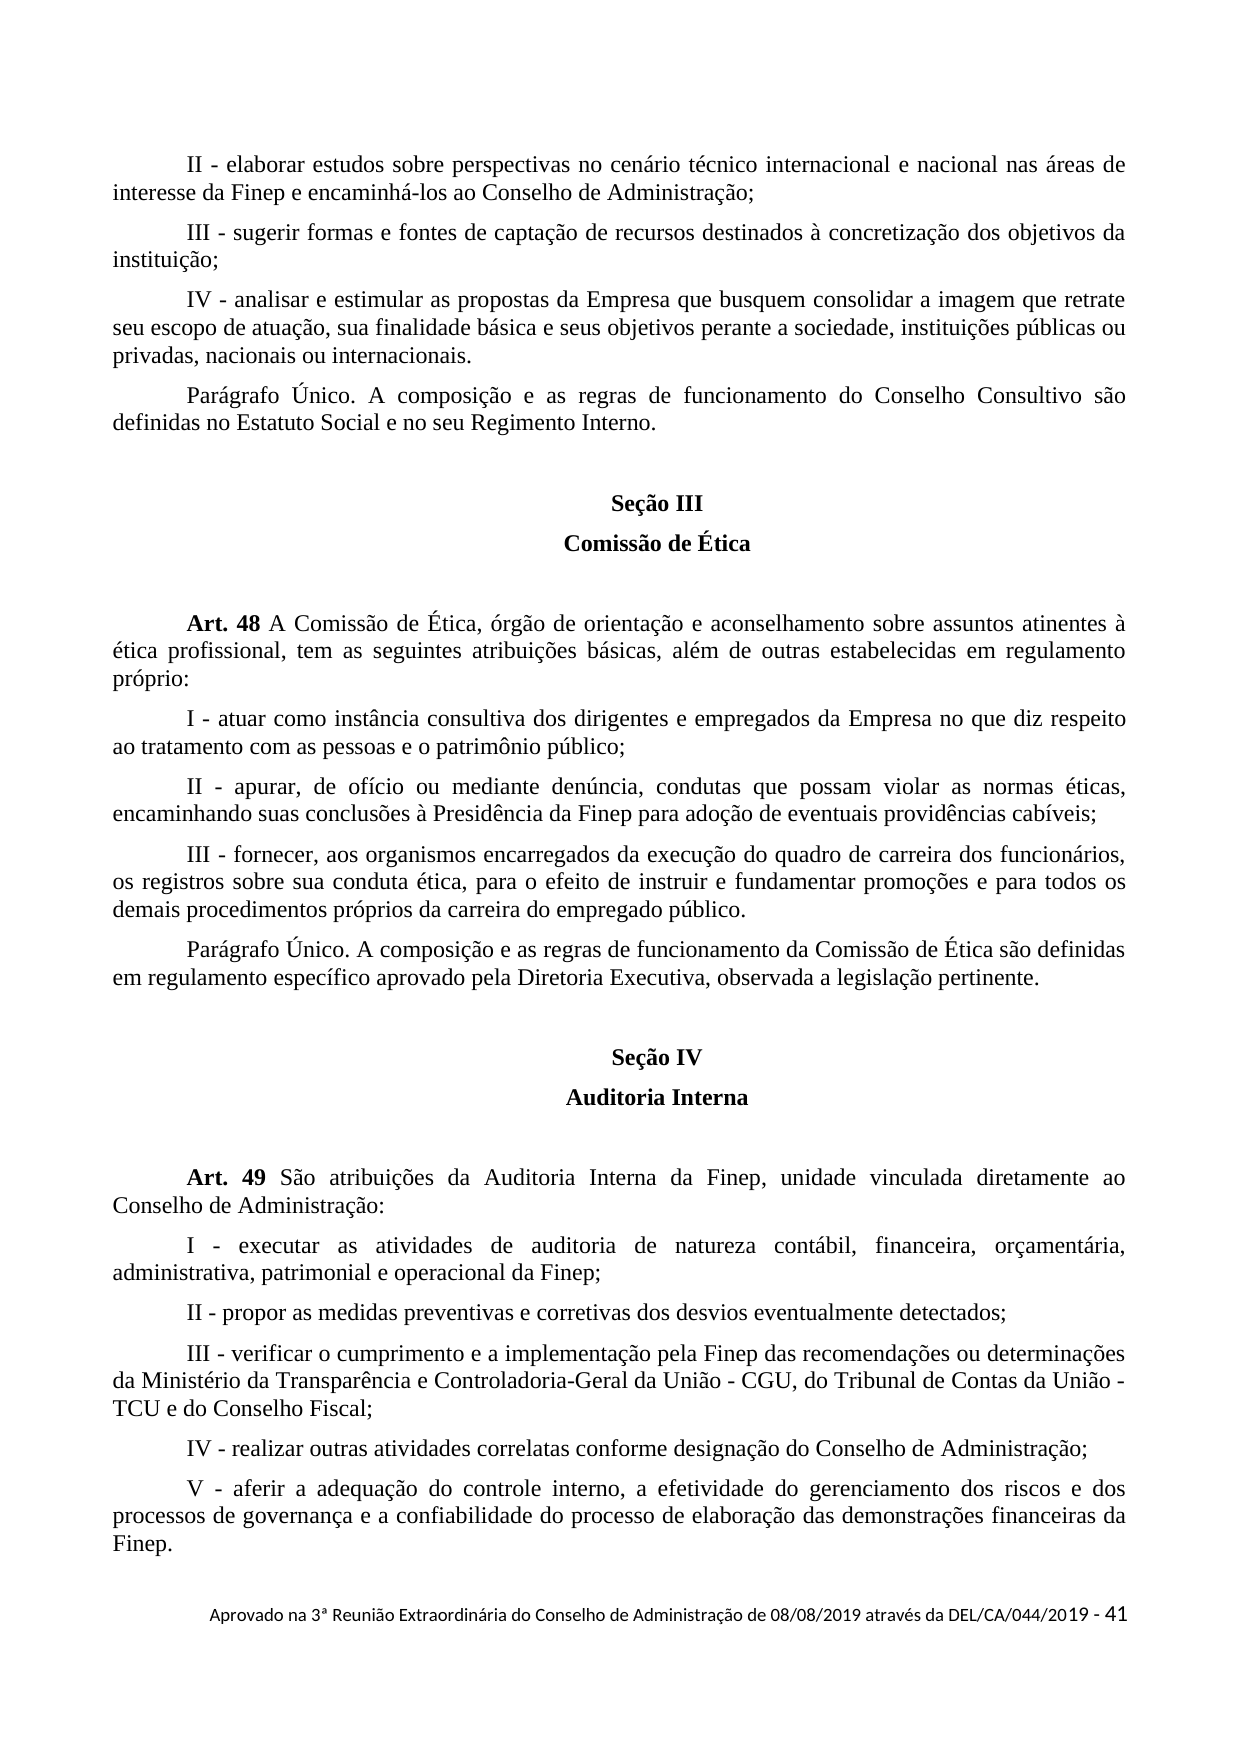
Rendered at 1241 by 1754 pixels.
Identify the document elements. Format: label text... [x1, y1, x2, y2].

text III - verificar o cumprimento e a implementação pela Finep das recomendações ou determinações da Ministério da Transparência e Controladoria-Geral da União - CGU, do Tribunal de Contas da União - TCU e do Conselho Fiscal; [112, 1338, 1128, 1421]
text V - aferir a adequação do controle interno, a efetividade do gerenciamento dos riscos e dos processos de governança e a confiabilidade do processo de elaboração das demonstrações financeiras da Finep. [112, 1474, 1128, 1557]
text II - propor as medidas preventivas e corretivas dos desvios eventualmente detectados; [112, 1298, 1128, 1326]
text II - apurar, de ofício ou mediante denúncia, condutas que possam violar as normas éticas, encaminhando suas conclusões à Presidência da Finep para adoção de eventuais providências cabíveis; [112, 772, 1128, 827]
text Parágrafo Único. A composição e as regras de funcionamento do Conselho Consultivo são definidas no Estatuto Social e no seu Regimento Interno. [112, 381, 1128, 436]
text Art. 48 A Comissão de Ética, órgão de orientação e aconselhamento sobre assuntos atinentes à ética profissional, tem as seguintes atribuições básicas, além de outras estabelecidas em regulamento próprio: [112, 609, 1128, 692]
text III - sugerir formas e fontes de captação de recursos destinados à concretização dos objetivos da instituição; [112, 218, 1128, 273]
text IV - analisar e estimular as propostas da Empresa que busquem consolidar a imagem que retrate seu escopo de atuação, sua finalidade básica e seus objetivos perante a sociedade, instituições públicas ou privadas, nacionais ou internacionais. [112, 285, 1128, 368]
text Art. 49 São atribuições da Auditoria Interna da Finep, unidade vinculada diretamente ao Conselho de Administração: [112, 1163, 1128, 1218]
text II - elaborar estudos sobre perspectivas no cenário técnico internacional e nacional nas áreas de interesse da Finep e encaminhá-los ao Conselho de Administração; [112, 150, 1128, 205]
text Parágrafo Único. A composição e as regras de funcionamento da Comissão de Ética são definidas em regulamento específico aprovado pela Diretoria Executiva, observada a legislação pertinente. [112, 935, 1128, 990]
text I - executar as atividades de auditoria de natureza contábil, financeira, orçamentária, administrativa, patrimonial e operacional da Finep; [112, 1231, 1128, 1286]
text Auditoria Interna [112, 1083, 1128, 1110]
text Comissão de Ética [112, 529, 1128, 556]
text III - fornecer, aos organismos encarregados da execução do quadro de carreira dos funcionários, os registros sobre sua conduta ética, para o efeito de instruir e fundamentar promoções e para todos os demais procedimentos próprios da carreira do empregado público. [112, 839, 1128, 922]
text Seção III [112, 488, 1128, 516]
text IV - realizar outras atividades correlatas conforme designação do Conselho de Administração; [112, 1434, 1128, 1461]
text Seção IV [112, 1043, 1128, 1070]
text I - atuar como instância consultiva dos dirigentes e empregados da Empresa no que diz respeito ao tratamento com as pessoas e o patrimônio público; [112, 704, 1128, 759]
